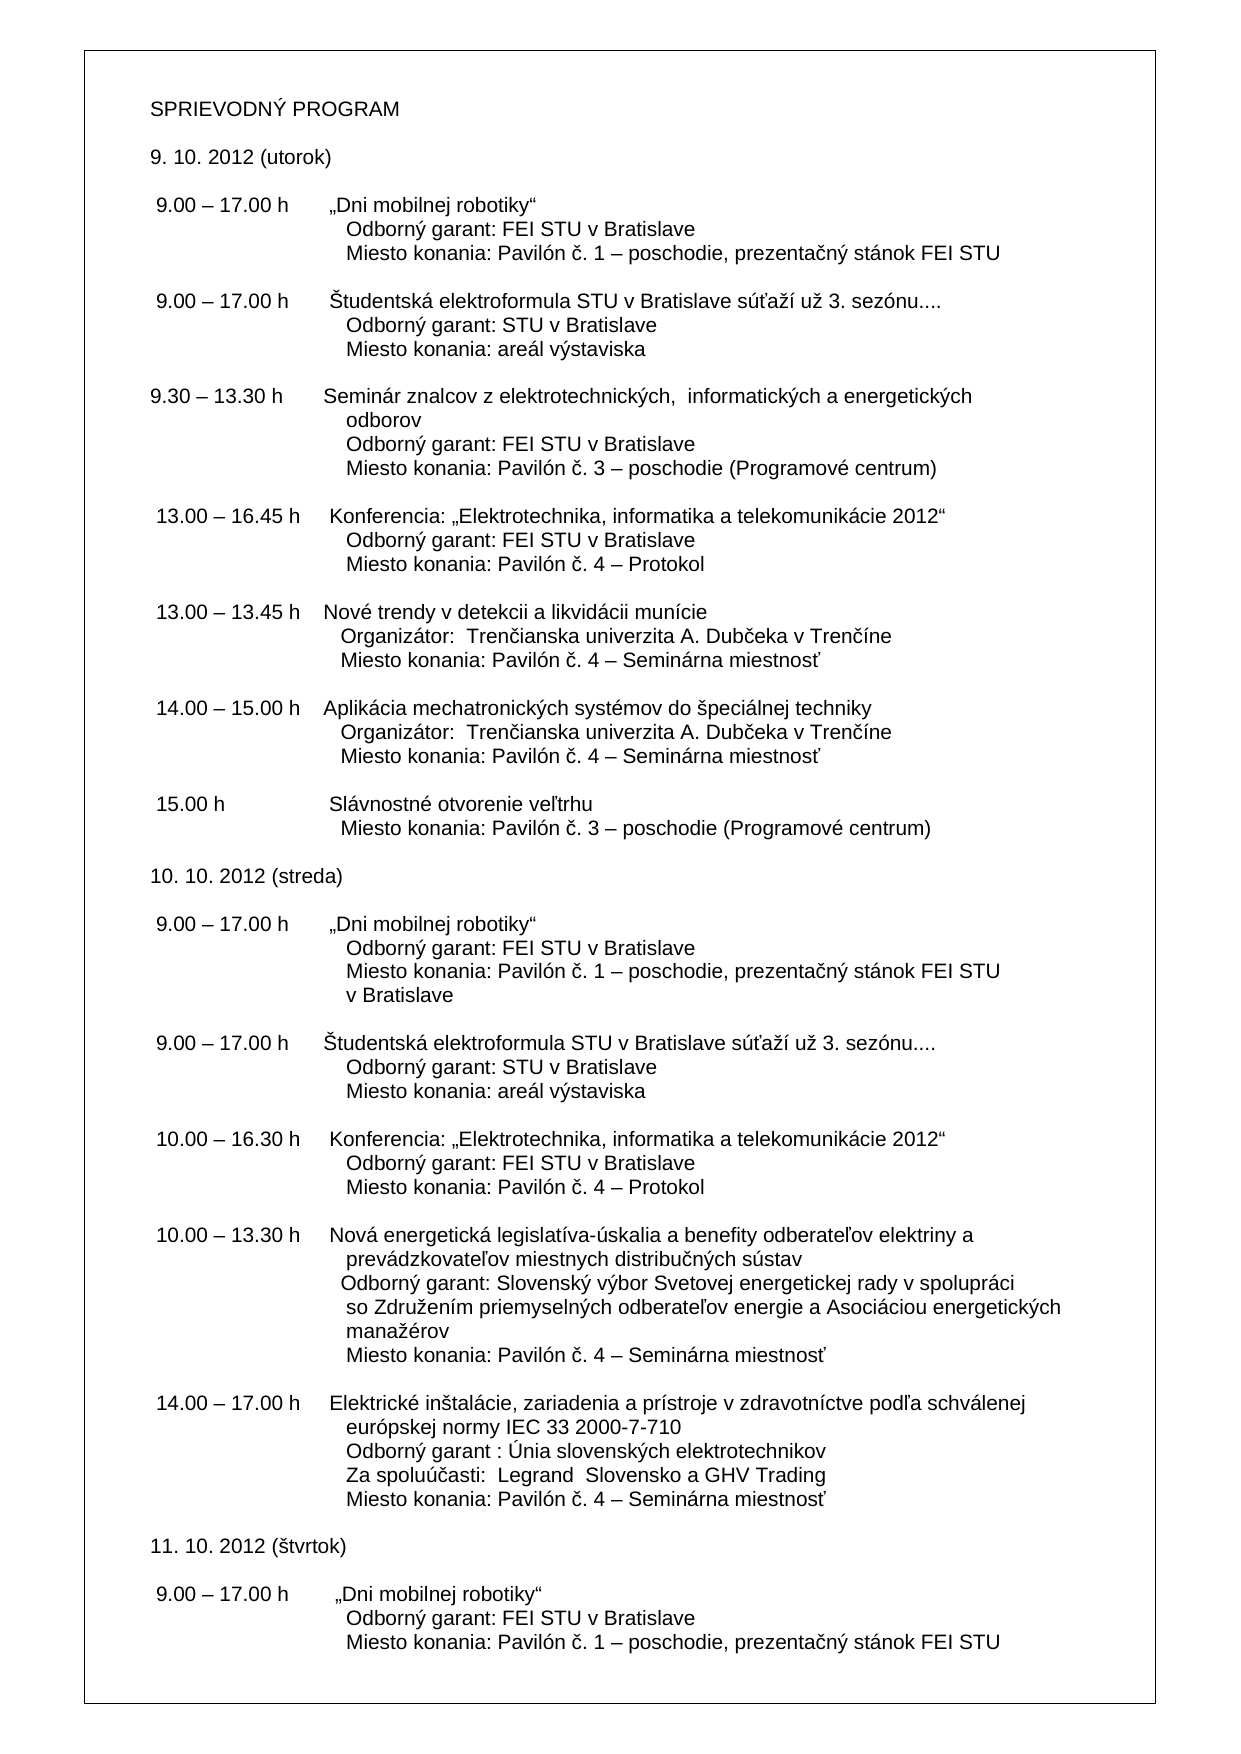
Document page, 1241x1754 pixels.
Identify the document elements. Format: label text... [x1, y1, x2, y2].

text odborov [150, 408, 1090, 432]
text 9.30 – 13.30 h Seminár znalcov z elektrotechnických, informatických a energetických [150, 384, 1090, 408]
text 14.00 – 15.00 h Aplikácia mechatronických systémov do špeciálnej techniky [150, 696, 1090, 720]
text SPRIEVODNÝ PROGRAM [150, 97, 1090, 121]
text Miesto konania: Pavilón č. 4 – Seminárna miestnosť [150, 1486, 1090, 1510]
text so Združením priemyselných odberateľov energie a Asociáciou energetických [150, 1295, 1090, 1319]
text Miesto konania: areál výstaviska [150, 1079, 1090, 1103]
text Miesto konania: Pavilón č. 3 – poschodie (Programové centrum) [150, 816, 1090, 839]
text 10. 10. 2012 (streda) [150, 863, 1090, 887]
text Miesto konania: Pavilón č. 3 – poschodie (Programové centrum) [150, 456, 1090, 480]
text 10.00 – 13.30 h Nová energetická legislatíva-úskalia a benefity odberateľov elektriny a [150, 1223, 1090, 1247]
text 13.00 – 16.45 h Konferencia: „Elektrotechnika, informatika a telekomunikácie 2012“ [150, 504, 1090, 528]
text Organizátor: Trenčianska univerzita A. Dubčeka v Trenčíne [150, 624, 1090, 648]
text 9.00 – 17.00 h „Dni mobilnej robotiky“ [150, 1582, 1090, 1606]
text Odborný garant: FEI STU v Bratislave [150, 528, 1090, 552]
text európskej normy IEC 33 2000-7-710 [150, 1414, 1090, 1438]
text Miesto konania: Pavilón č. 1 – poschodie, prezentačný stánok FEI STU [150, 959, 1090, 983]
text 14.00 – 17.00 h Elektrické inštalácie, zariadenia a prístroje v zdravotníctve podľa schválenej [150, 1391, 1090, 1414]
text 15.00 h Slávnostné otvorenie veľtrhu [150, 792, 1090, 816]
text Odborný garant: Slovenský výbor Svetovej energetickej rady v spolupráci [150, 1271, 1090, 1295]
text 9. 10. 2012 (utorok) [150, 145, 1090, 169]
text Odborný garant: FEI STU v Bratislave [150, 432, 1090, 456]
text Odborný garant: FEI STU v Bratislave [150, 935, 1090, 959]
text v Bratislave [150, 983, 1090, 1007]
text Odborný garant: FEI STU v Bratislave [150, 217, 1090, 241]
text Odborný garant: STU v Bratislave [150, 312, 1090, 336]
text 11. 10. 2012 (štvrtok) [150, 1534, 1090, 1558]
text Odborný garant: FEI STU v Bratislave [150, 1606, 1090, 1630]
text Miesto konania: Pavilón č. 4 – Protokol [150, 552, 1090, 576]
text 10.00 – 16.30 h Konferencia: „Elektrotechnika, informatika a telekomunikácie 2012“ [150, 1127, 1090, 1151]
text Za spoluúčasti: Legrand Slovensko a GHV Trading [150, 1462, 1090, 1486]
text 9.00 – 17.00 h „Dni mobilnej robotiky“ [150, 911, 1090, 935]
text 9.00 – 17.00 h Študentská elektroformula STU v Bratislave súťaží už 3. sezónu.... [150, 288, 1090, 312]
text Organizátor: Trenčianska univerzita A. Dubčeka v Trenčíne [150, 720, 1090, 744]
text Miesto konania: areál výstaviska [150, 336, 1090, 360]
text 9.00 – 17.00 h Študentská elektroformula STU v Bratislave súťaží už 3. sezónu.... [150, 1031, 1090, 1055]
text Miesto konania: Pavilón č. 4 – Seminárna miestnosť [150, 1343, 1090, 1367]
text manažérov [150, 1319, 1090, 1343]
text Miesto konania: Pavilón č. 1 – poschodie, prezentačný stánok FEI STU [150, 1630, 1090, 1654]
text Odborný garant: FEI STU v Bratislave [150, 1151, 1090, 1175]
text prevádzkovateľov miestnych distribučných sústav [150, 1247, 1090, 1271]
text Miesto konania: Pavilón č. 4 – Protokol [150, 1175, 1090, 1199]
text Miesto konania: Pavilón č. 1 – poschodie, prezentačný stánok FEI STU [150, 241, 1090, 264]
text Miesto konania: Pavilón č. 4 – Seminárna miestnosť [150, 648, 1090, 672]
text 9.00 – 17.00 h „Dni mobilnej robotiky“ [150, 193, 1090, 217]
text Miesto konania: Pavilón č. 4 – Seminárna miestnosť [150, 744, 1090, 768]
text 13.00 – 13.45 h Nové trendy v detekcii a likvidácii munície [150, 600, 1090, 624]
text Odborný garant: STU v Bratislave [150, 1055, 1090, 1079]
text Odborný garant : Únia slovenských elektrotechnikov [150, 1438, 1090, 1462]
